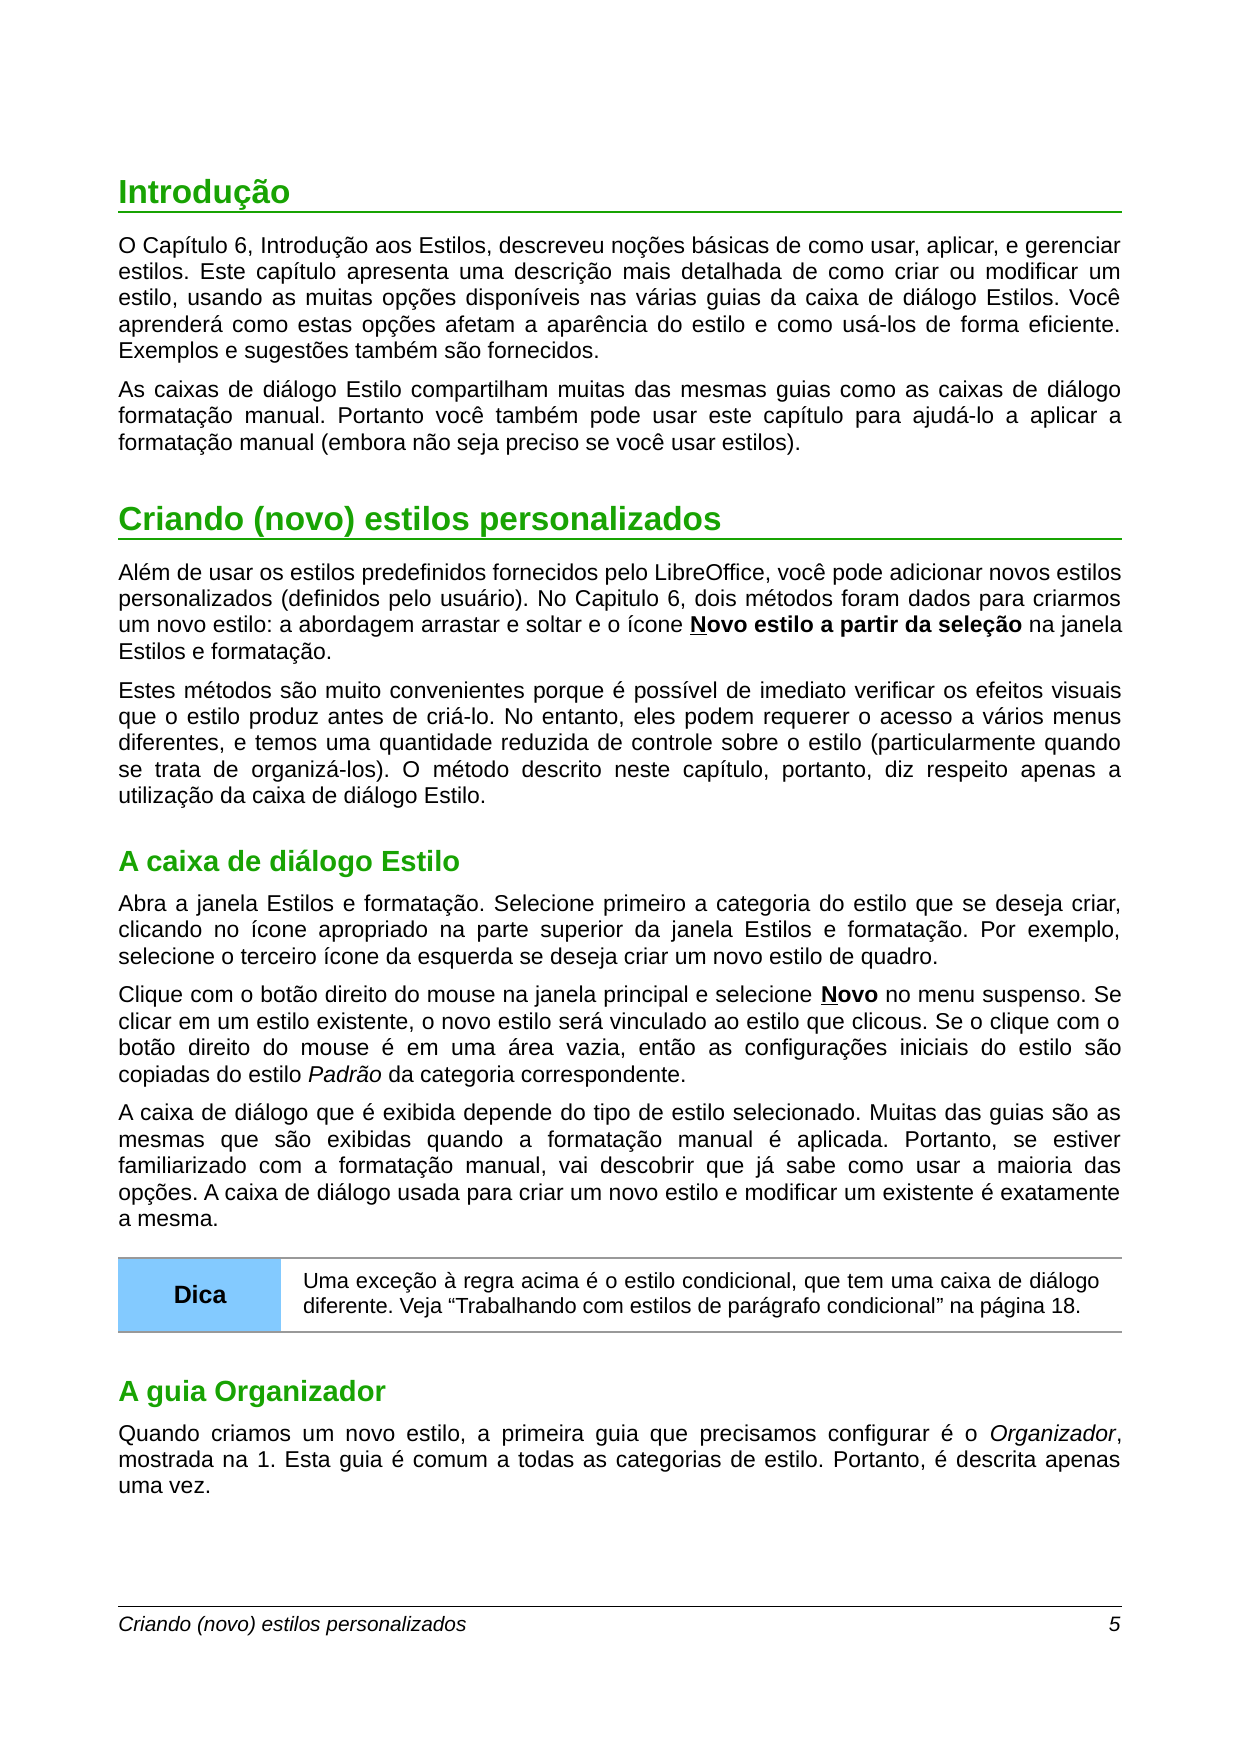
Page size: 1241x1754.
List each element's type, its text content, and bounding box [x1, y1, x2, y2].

text As caixas de diálogo Estilo compartilham muitas das mesmas guias como as caixas de diálogo formatação manual. Portanto você também pode usar este capítulo para ajudá-lo a aplicar a formatação manual (embora não seja preciso se você usar estilos). [118, 376, 1122, 455]
text Clique com o botão direito do mouse na janela principal e selecione Novo no menu suspenso. Se clicar em um estilo existente, o novo estilo será vinculado ao estilo que clicous. Se o clique com o botão direito do mouse é em uma área vazia, então as configurações iniciais do estilo são copiadas do estilo Padrão da categoria correspondente. [118, 981, 1122, 1087]
text Além de usar os estilos predefinidos fornecidos pelo LibreOffice, você pode adicionar novos estilos personalizados (definidos pelo usuário). No Capitulo 6, dois métodos foram dados para criarmos um novo estilo: a abordagem arrastar e soltar e o ícone Novo estilo a partir da seleção na janela Estilos e formatação. [118, 559, 1122, 664]
table_header Uma exceção à regra acima é o estilo condicional, que tem uma caixa de diálogo diferente. Veja “Trabalhando com estilos de parágrafo condicional” na página 18. [281, 1259, 1122, 1331]
text Abra a janela Estilos e formatação. Selecione primeiro a categoria do estilo que se deseja criar, clicando no ícone apropriado na parte superior da janela Estilos e formatação. Por exemplo, selecione o terceiro ícone da esquerda se deseja criar um novo estilo de quadro. [118, 890, 1122, 969]
text Quando criamos um novo estilo, a primeira guia que precisamos configurar é o Organizador, mostrada na Figura 1. Esta guia é comum a todas as categorias de estilo. Portanto, é descrita apenas uma vez. [118, 1419, 1122, 1499]
text A caixa de diálogo que é exibida depende do tipo de estilo selecionado. Muitas das guias são as mesmas que são exibidas quando a formatação manual é aplicada. Portanto, se estiver familiarizado com a formatação manual, vai descobrir que já sabe como usar a maioria das opções. A caixa de diálogo usada para criar um novo estilo e modificar um existente é exatamente a mesma. [118, 1099, 1122, 1231]
subtitle A guia Organizador [118, 1374, 1122, 1407]
table_header Dica [118, 1259, 281, 1331]
subtitle Criando (novo) estilos personalizados [118, 499, 1122, 538]
subtitle A caixa de diálogo Estilo [118, 844, 1122, 877]
text Estes métodos são muito convenientes porque é possível de imediato verificar os efeitos visuais que o estilo produz antes de criá-lo. No entanto, eles podem requerer o acesso a vários menus diferentes, e temos uma quantidade reduzida de controle sobre o estilo (particularmente quando se trata de organizá-los). O método descrito neste capítulo, portanto, diz respeito apenas a utilização da caixa de diálogo Estilo. [118, 677, 1122, 808]
text O Capítulo 6, Introdução aos Estilos, descreveu noções básicas de como usar, aplicar, e gerenciar estilos. Este capítulo apresenta uma descrição mais detalhada de como criar ou modificar um estilo, usando as muitas opções disponíveis nas várias guias da caixa de diálogo Estilos. Você aprenderá como estas opções afetam a aparência do estilo e como usá-los de forma eficiente. Exemplos e sugestões também são fornecidos. [118, 232, 1122, 363]
subtitle Introdução [118, 172, 1122, 211]
